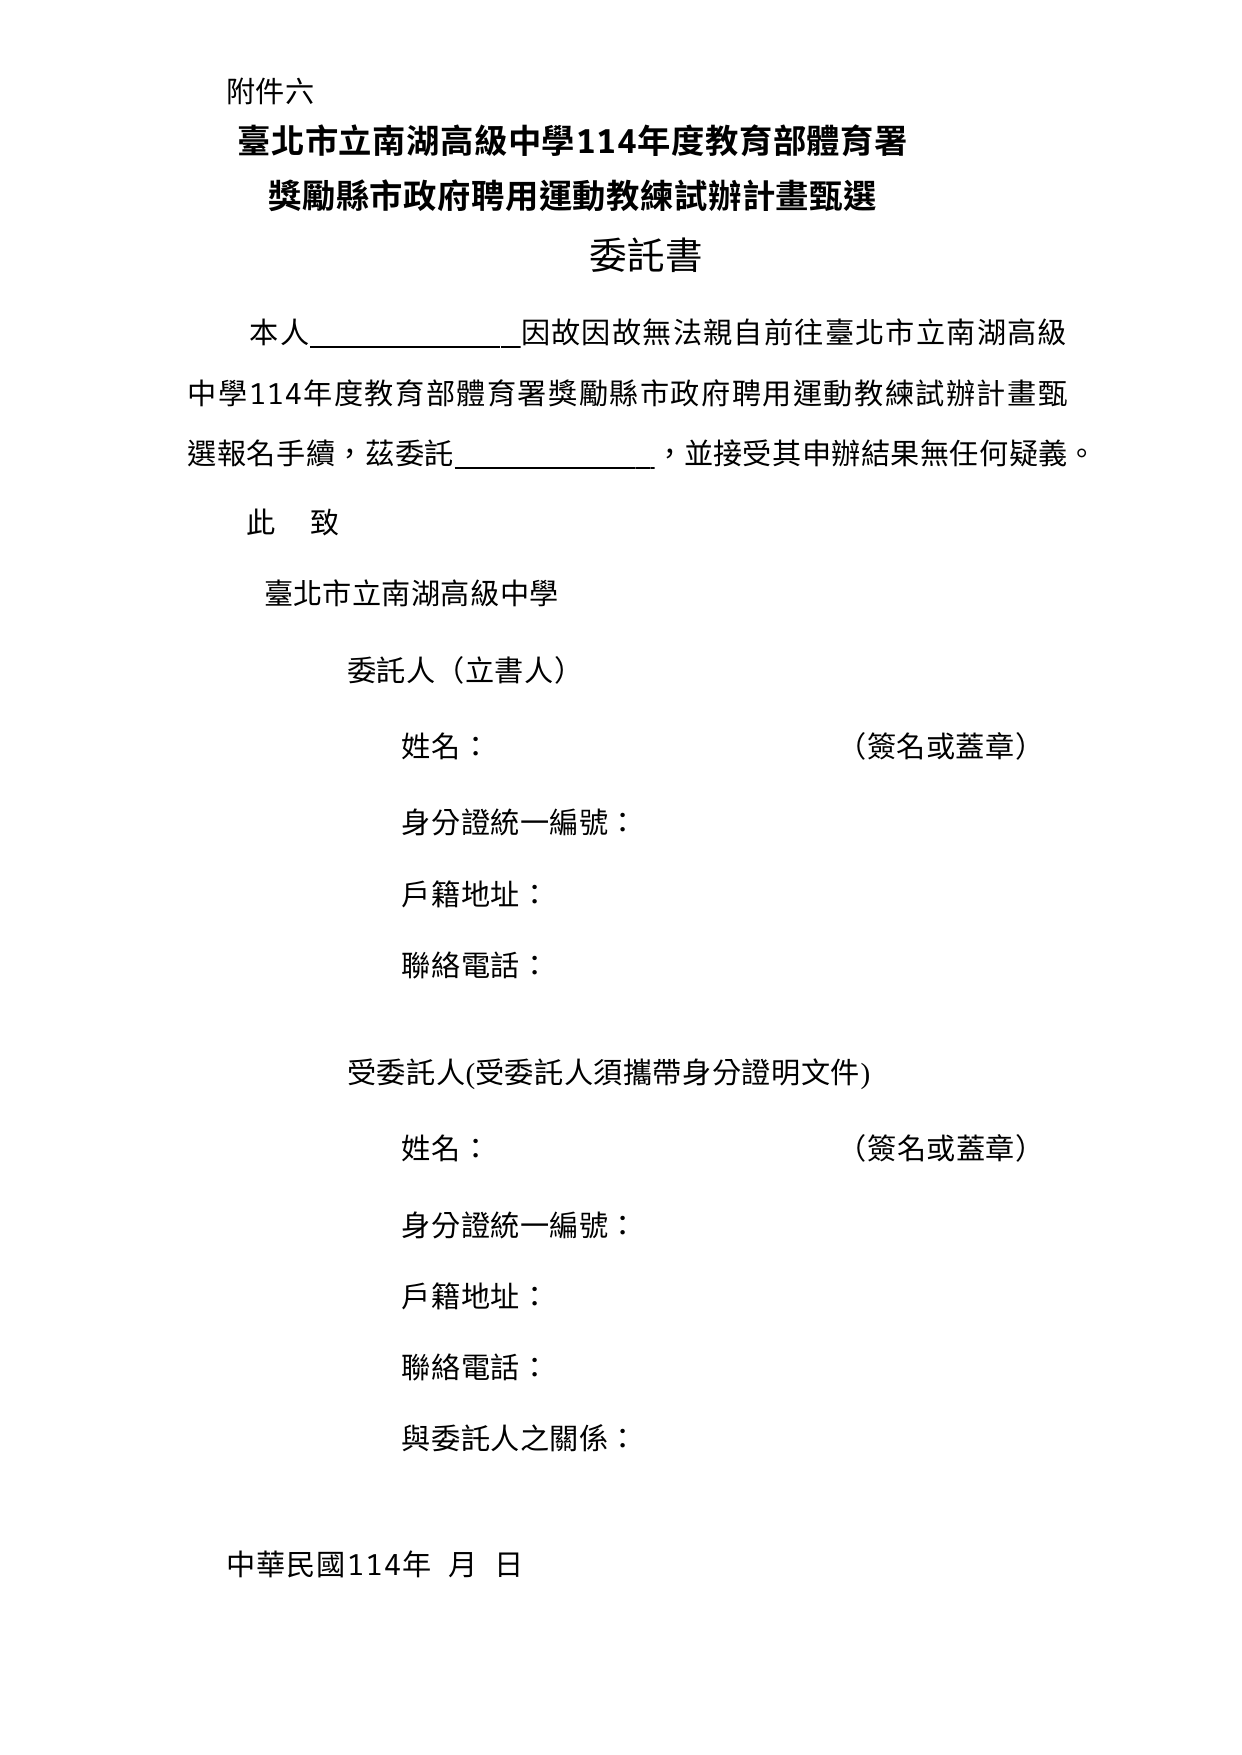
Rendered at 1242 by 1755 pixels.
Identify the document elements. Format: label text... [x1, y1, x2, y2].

text 此 致 [187, 500, 665, 542]
text 身分證統一編號： [402, 1202, 645, 1245]
text 臺北市立南湖高級中學 [187, 570, 665, 613]
text 聯絡電話： [402, 1345, 645, 1387]
text 姓名： （簽名或蓋章） [402, 723, 1073, 766]
text 戶籍地址： [402, 1273, 645, 1316]
text 聯絡電話： [402, 942, 645, 985]
text 戶籍地址： [402, 871, 645, 913]
text 委託人（立書人） [347, 648, 1073, 690]
text 委託書 [219, 226, 1073, 280]
text 中華民國114年 月 日 [226, 1542, 1067, 1584]
text 受委託人(受委託人須攜帶身分證明文件) [347, 1050, 1073, 1092]
text 姓名： （簽名或蓋章） [402, 1126, 1073, 1168]
text 本人 因故因故無法親自前往臺北市立南湖高級中學114年度教育部體育署獎勵縣市政府聘用運動教練試辦計畫甄選報名手續，茲委託 ，並接受其申辦結果無任何疑義。 [187, 310, 1069, 473]
text 身分證統一編號： [402, 800, 645, 842]
text 與委託人之關係： [402, 1416, 645, 1458]
text 臺北市立南湖高級中學114年度教育部體育署 [74, 115, 1071, 164]
text 獎勵縣市政府聘用運動教練試辦計畫甄選 [74, 170, 1071, 218]
